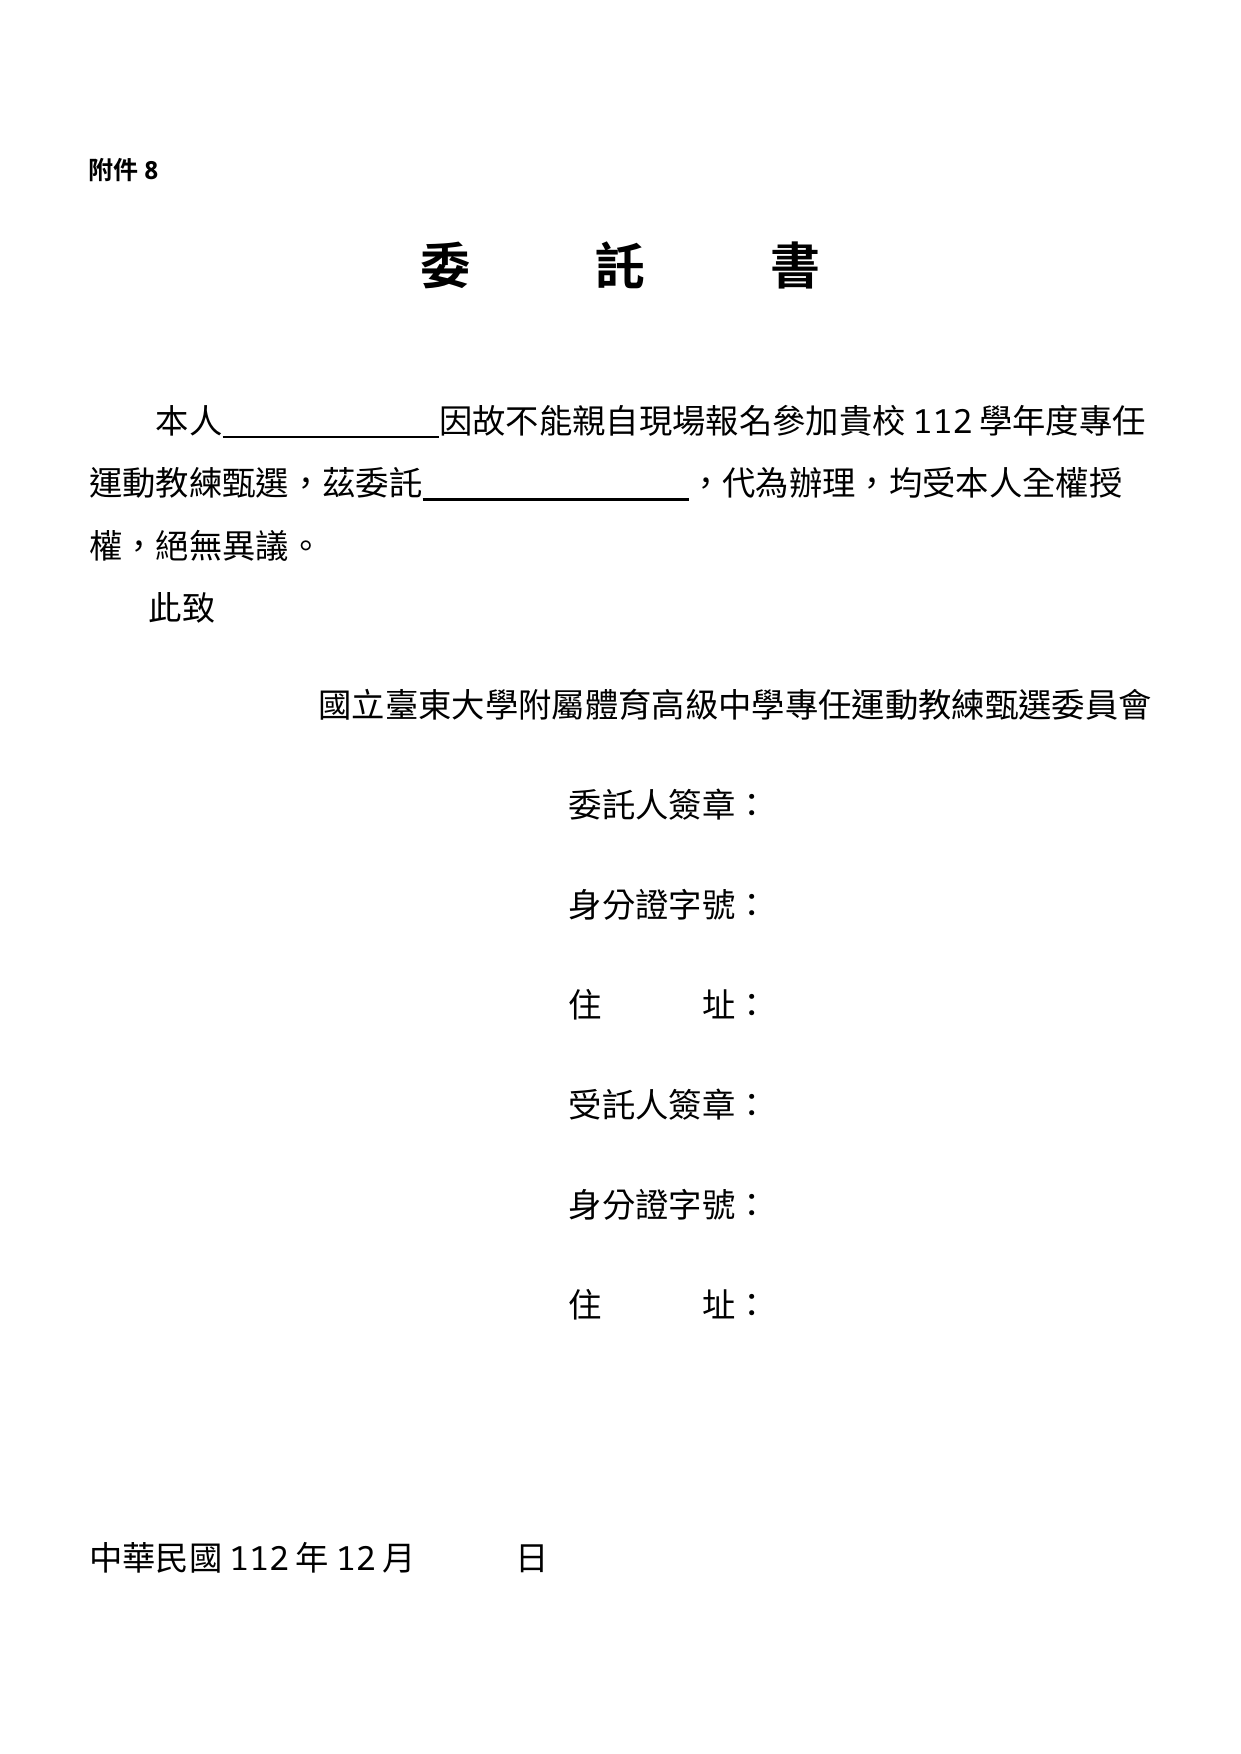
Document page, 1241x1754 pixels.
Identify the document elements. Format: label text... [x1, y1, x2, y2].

text 身分證字號： [89, 1177, 1152, 1227]
text 住 址： [89, 977, 1152, 1027]
text 國立臺東大學附屬體育高級中學專任運動教練甄選委員會 [89, 677, 1152, 727]
text 附件8 [89, 127, 1152, 189]
text 此致 [89, 564, 1152, 627]
text 本人 因故不能親自現場報名參加貴校112學年度專任運動教練甄選，茲委託 ，代為辦理，均受本人全權授權，絕無異議。 [89, 377, 1152, 564]
text 中華民國112年12月 日 [89, 1514, 1152, 1577]
text 身分證字號： [89, 877, 1152, 927]
text 委 託 書 [89, 189, 1152, 314]
text 受託人簽章： [89, 1077, 1152, 1127]
text 委託人簽章： [89, 777, 1152, 827]
text 住 址： [89, 1277, 1152, 1327]
